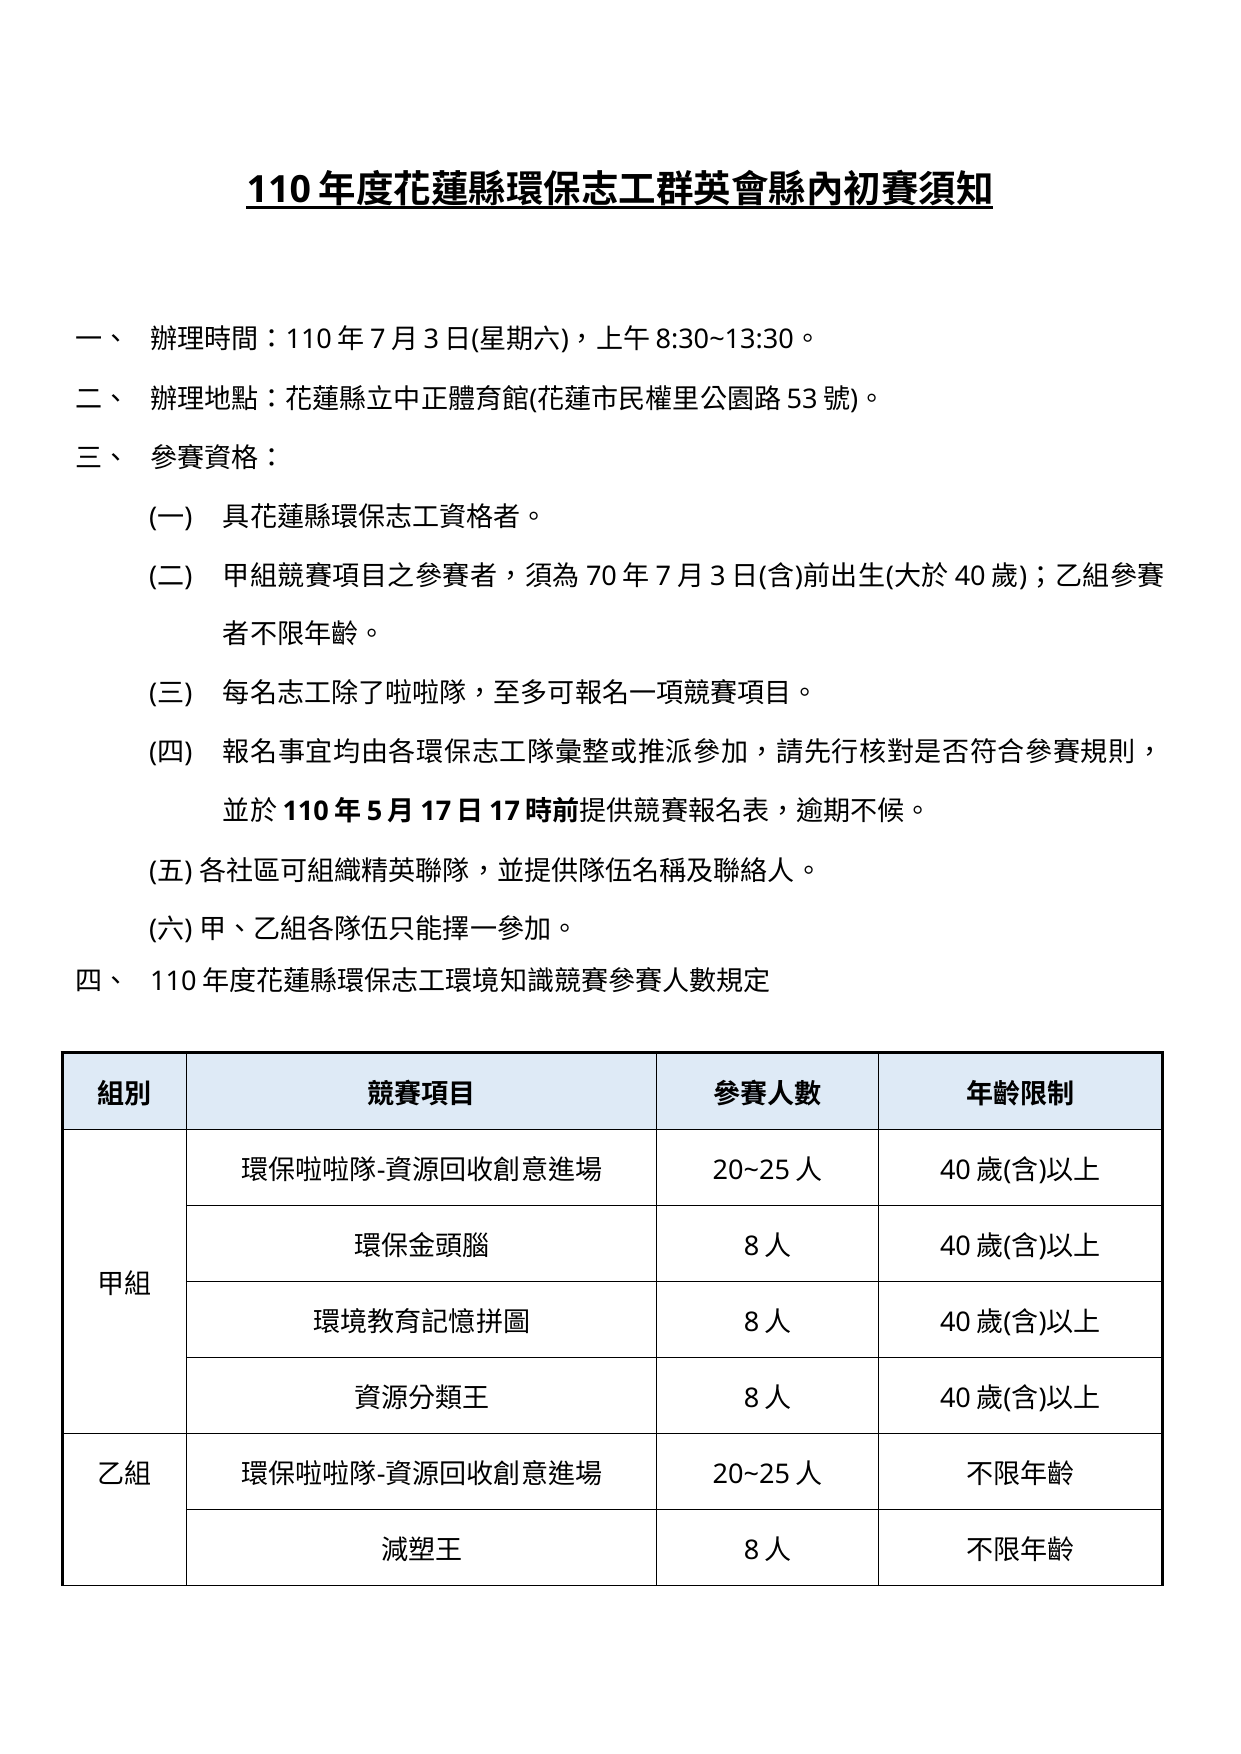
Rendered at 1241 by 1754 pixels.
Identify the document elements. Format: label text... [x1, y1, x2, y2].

table_cell 不限年齡 [879, 1510, 1161, 1585]
table_cell 環保啦啦隊-資源回收創意進場 [187, 1434, 656, 1509]
table_cell 20~25人 [657, 1434, 878, 1509]
table_cell 環境教育記憶拼圖 [187, 1282, 656, 1357]
table_header 競賽項目 [187, 1054, 656, 1129]
table_cell 不限年齡 [879, 1434, 1161, 1509]
list 每名志工除了啦啦隊，至多可報名一項競賽項目。 [149, 671, 1164, 711]
list 辦理時間：110年7月3日(星期六)，上午8:30~13:30。 [75, 317, 1164, 357]
list 辦理地點：花蓮縣立中正體育館(花蓮市民權里公園路53號)。 [75, 377, 1164, 416]
list 報名事宜均由各環保志工隊彙整或推派參加，請先行核對是否符合參賽規則，並於110年5月17日17時前提供競賽報名表，逾期不候。 [149, 730, 1164, 829]
table_cell 資源分類王 [187, 1358, 656, 1433]
table_header 年齡限制 [879, 1054, 1161, 1129]
table_cell 40歲(含)以上 [879, 1130, 1161, 1205]
table_cell 環保金頭腦 [187, 1206, 656, 1281]
list 各社區可組織精英聯隊，並提供隊伍名稱及聯絡人。 [149, 848, 1164, 888]
table_cell 8人 [657, 1206, 878, 1281]
list 甲組競賽項目之參賽者，須為70年7月3日(含)前出生(大於40歲)；乙組參賽者不限年齡。 [149, 553, 1164, 652]
table_cell 40歲(含)以上 [879, 1282, 1161, 1357]
table_header 組別 [64, 1054, 186, 1129]
list 參賽資格： [75, 436, 1164, 475]
table_cell 減塑王 [187, 1510, 656, 1585]
table_cell 8人 [657, 1510, 878, 1585]
list 110年度花蓮縣環保志工環境知識競賽參賽人數規定 [75, 967, 1164, 996]
table_cell 乙組 [64, 1434, 186, 1585]
table_cell 8人 [657, 1282, 878, 1357]
table_cell 40歲(含)以上 [879, 1206, 1161, 1281]
list 具花蓮縣環保志工資格者。 [149, 494, 1164, 534]
table_cell 40歲(含)以上 [879, 1358, 1161, 1433]
table_cell 甲組 [64, 1130, 186, 1433]
table_header 參賽人數 [657, 1054, 878, 1129]
table_cell 環保啦啦隊-資源回收創意進場 [187, 1130, 656, 1205]
text 110年度花蓮縣環保志工群英會縣內初賽須知 [75, 149, 1164, 224]
list 甲、乙組各隊伍只能擇一參加。 [149, 907, 1164, 947]
table_cell 8人 [657, 1358, 878, 1433]
table_cell 20~25人 [657, 1130, 878, 1205]
